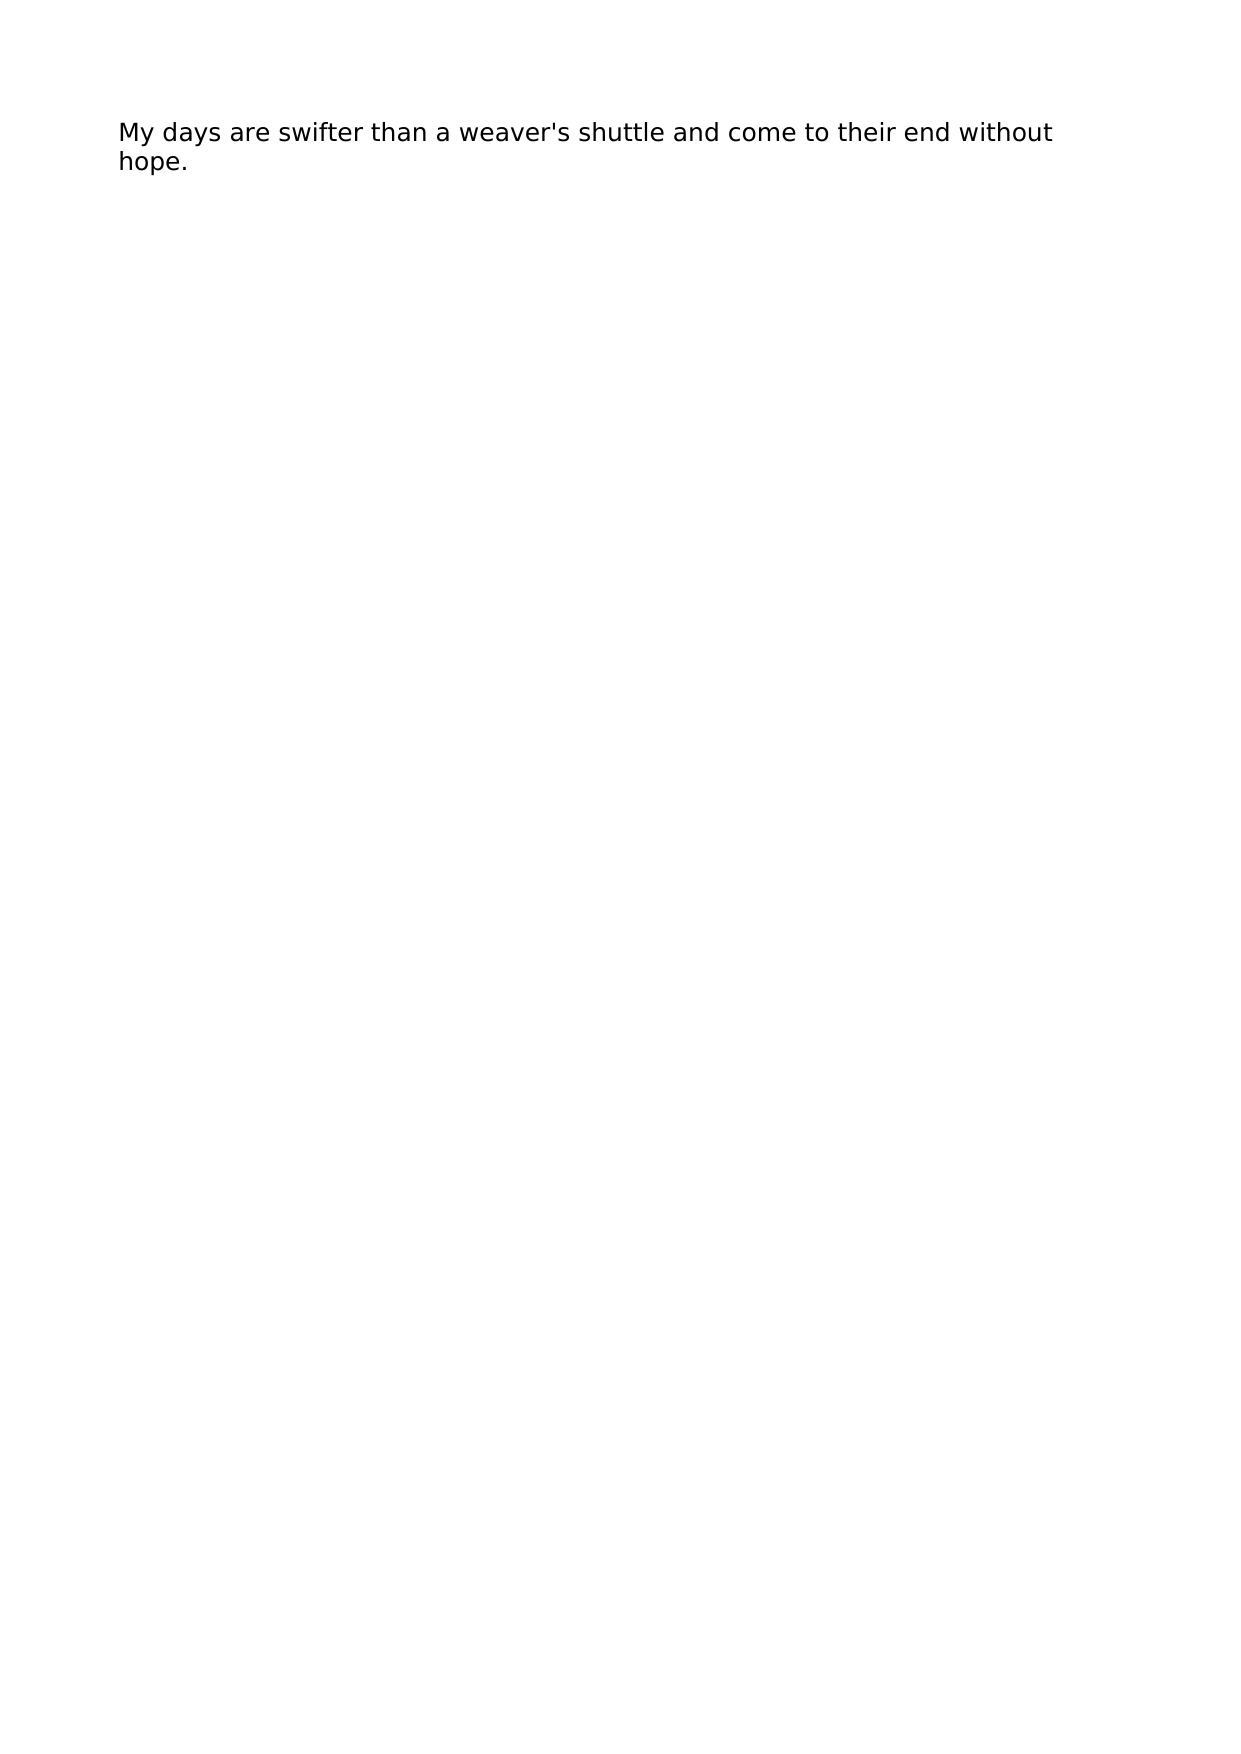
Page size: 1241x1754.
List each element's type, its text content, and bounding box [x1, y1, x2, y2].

text My days are swifter than a weaver's shuttle and come to their end without hope. [118, 118, 1122, 176]
